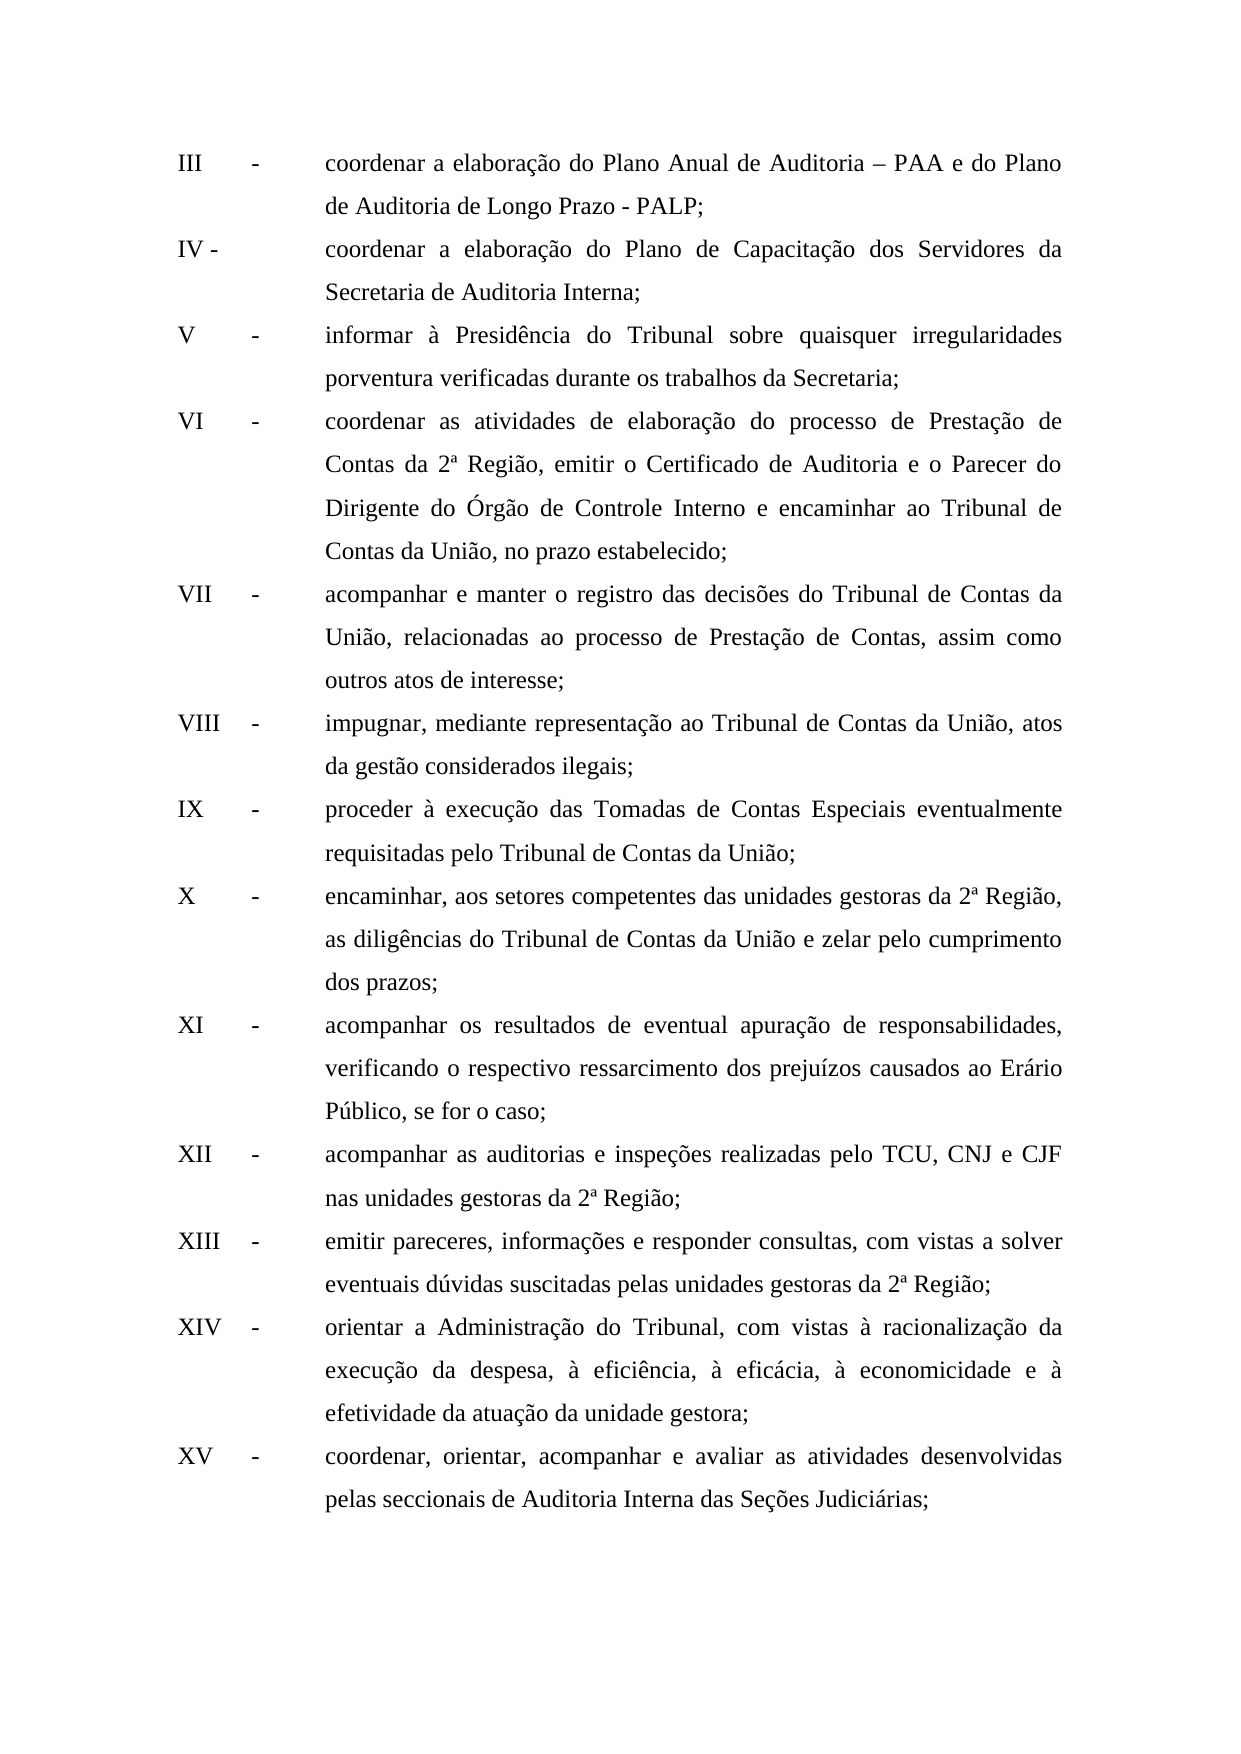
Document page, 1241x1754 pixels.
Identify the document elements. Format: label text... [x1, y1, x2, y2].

text IV - coordenar a elaboração do Plano de Capacitação dos Servidores da Secretaria de Auditoria Interna; [177, 234, 1063, 306]
text XIII - emitir pareceres, informações e responder consultas, com vistas a solver eventuais dúvidas suscitadas pelas unidades gestoras da 2ª Região; [177, 1226, 1063, 1298]
text VI - coordenar as atividades de elaboração do processo de Prestação de Contas da 2ª Região, emitir o Certificado de Auditoria e o Parecer do Dirigente do Órgão de Controle Interno e encaminhar ao Tribunal de Contas da União, no prazo estabelecido; [177, 406, 1063, 564]
text XV - coordenar, orientar, acompanhar e avaliar as atividades desenvolvidas pelas seccionais de Auditoria Interna das Seções Judiciárias; [177, 1441, 1063, 1513]
text VIII - impugnar, mediante representação ao Tribunal de Contas da União, atos da gestão considerados ilegais; [177, 708, 1063, 780]
text XII - acompanhar as auditorias e inspeções realizadas pelo TCU, CNJ e CJF nas unidades gestoras da 2ª Região; [177, 1139, 1063, 1211]
text III - coordenar a elaboração do Plano Anual de Auditoria – PAA e do Plano de Auditoria de Longo Prazo - PALP; [177, 148, 1063, 219]
text X - encaminhar, aos setores competentes das unidades gestoras da 2ª Região, as diligências do Tribunal de Contas da União e zelar pelo cumprimento dos prazos; [177, 881, 1063, 996]
text VII - acompanhar e manter o registro das decisões do Tribunal de Contas da União, relacionadas ao processo de Prestação de Contas, assim como outros atos de interesse; [177, 579, 1063, 694]
text IX - proceder à execução das Tomadas de Contas Especiais eventualmente requisitadas pelo Tribunal de Contas da União; [177, 794, 1063, 866]
text V - informar à Presidência do Tribunal sobre quaisquer irregularidades porventura verificadas durante os trabalhos da Secretaria; [177, 320, 1063, 392]
text XI - acompanhar os resultados de eventual apuração de responsabilidades, verificando o respectivo ressarcimento dos prejuízos causados ao Erário Público, se for o caso; [177, 1010, 1063, 1125]
text XIV - orientar a Administração do Tribunal, com vistas à racionalização da execução da despesa, à eficiência, à eficácia, à economicidade e à efetividade da atuação da unidade gestora; [177, 1312, 1063, 1427]
